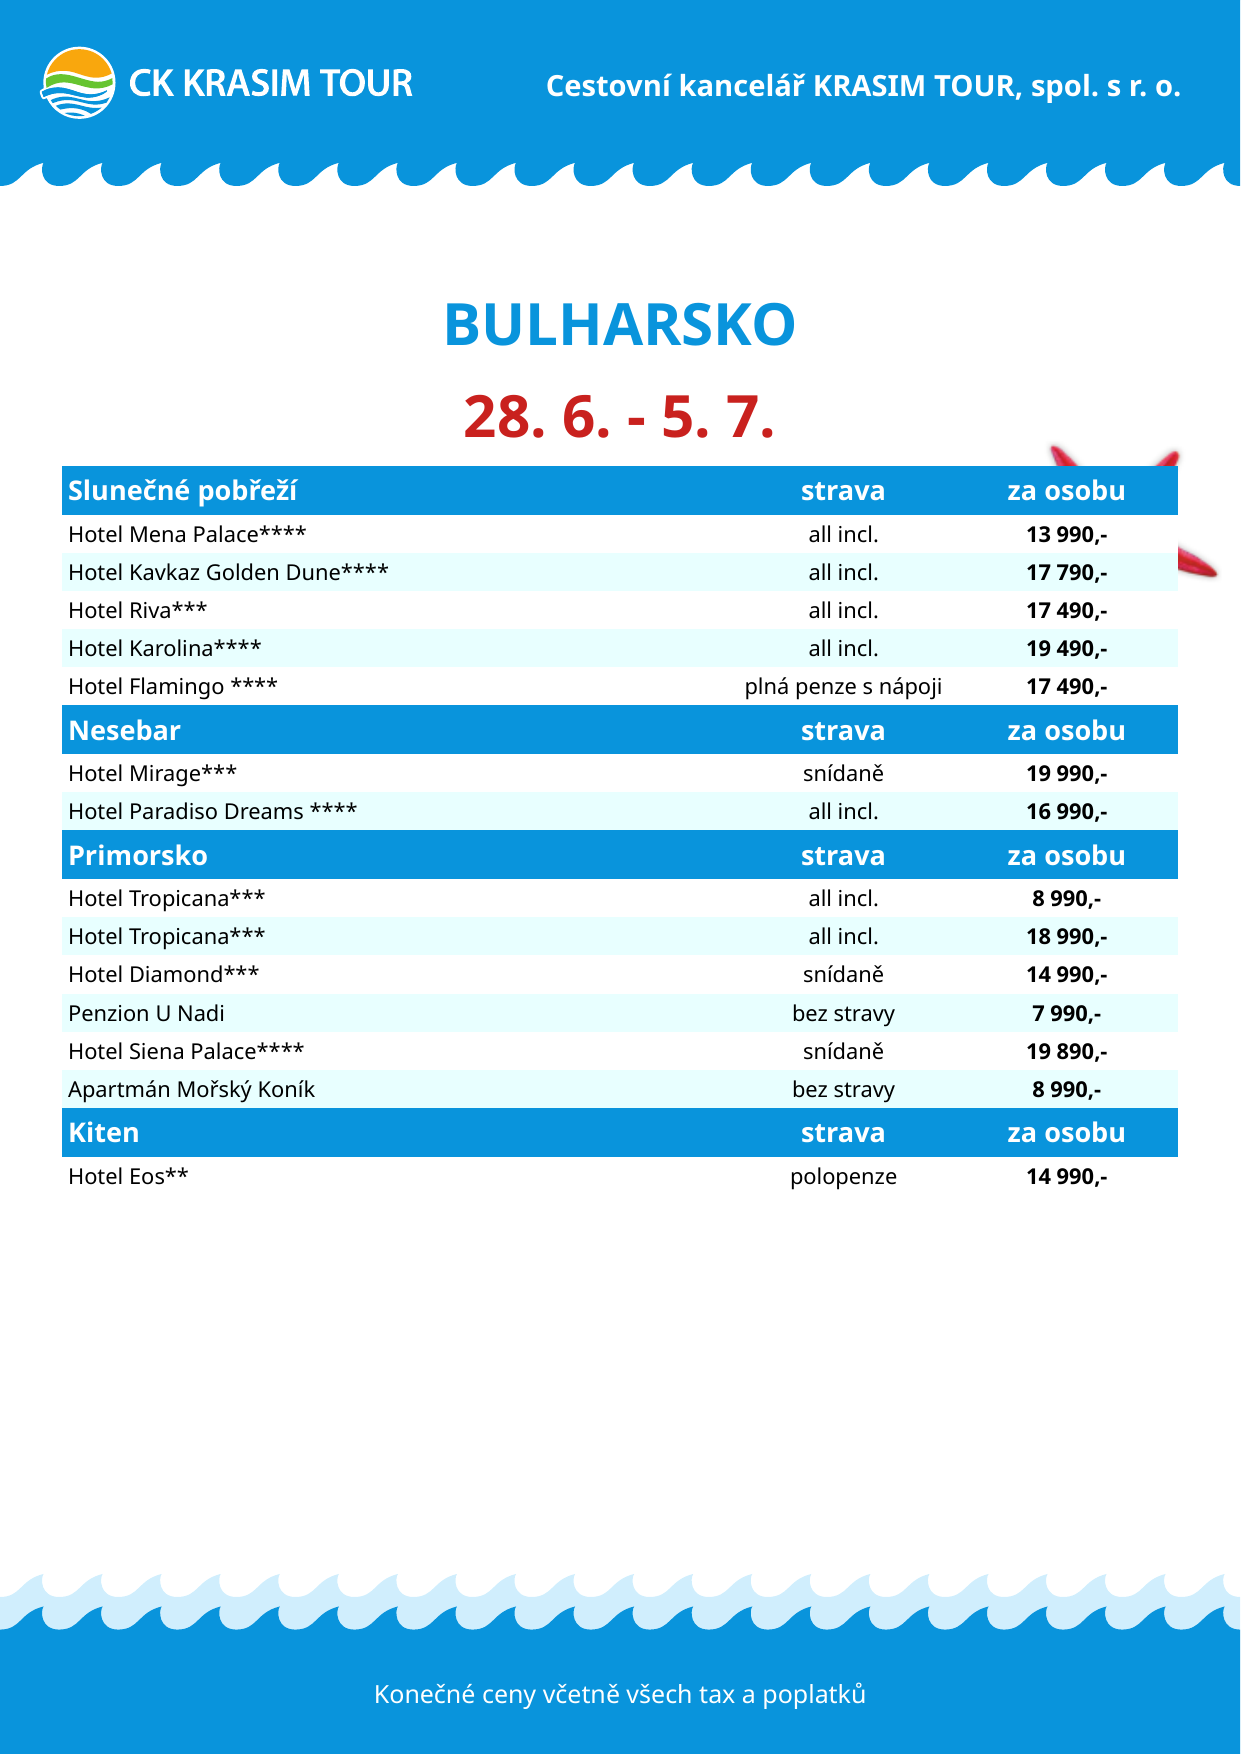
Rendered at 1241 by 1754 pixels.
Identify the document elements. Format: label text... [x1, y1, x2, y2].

table_cell Hotel Eos** [62, 1157, 732, 1195]
table_header strava [732, 466, 955, 515]
table_cell 18 990,- [955, 917, 1178, 955]
table_header Slunečné pobřeží [62, 466, 732, 515]
table_header za osobu [955, 705, 1178, 754]
table_cell all incl. [732, 917, 955, 955]
table_cell 7 990,- [955, 994, 1178, 1032]
table_cell 8 990,- [955, 879, 1178, 917]
table_cell 13 990,- [955, 515, 1178, 553]
table_cell 17 490,- [955, 667, 1178, 705]
table_cell Hotel Karolina**** [62, 629, 732, 667]
table_cell Hotel Mirage*** [62, 754, 732, 792]
table_cell 17 790,- [955, 553, 1178, 591]
table_cell bez stravy [732, 1070, 955, 1108]
table_cell 17 490,- [955, 591, 1178, 629]
table_header za osobu [955, 830, 1178, 879]
table_cell 19 990,- [955, 754, 1178, 792]
table_cell plná penze s nápoji [732, 667, 955, 705]
table_cell Penzion U Nadi [62, 994, 732, 1032]
table_cell Hotel Diamond*** [62, 955, 732, 993]
table_cell 19 490,- [955, 629, 1178, 667]
table_cell 8 990,- [955, 1070, 1178, 1108]
subtitle 28. 6. - 5. 7. [0, 374, 1240, 454]
table_header za osobu [955, 466, 1178, 515]
table_cell all incl. [732, 591, 955, 629]
table_cell 14 990,- [955, 955, 1178, 993]
table_cell Apartmán Mořský Koník [62, 1070, 732, 1108]
table_header Nesebar [62, 705, 732, 754]
subtitle BULHARSKO [0, 283, 1240, 363]
table_cell Hotel Mena Palace**** [62, 515, 732, 553]
table_header strava [732, 1108, 955, 1157]
table_cell snídaně [732, 754, 955, 792]
table_header za osobu [955, 1108, 1178, 1157]
table_cell all incl. [732, 879, 955, 917]
table_cell all incl. [732, 515, 955, 553]
table_cell Hotel Paradiso Dreams **** [62, 792, 732, 830]
table_cell bez stravy [732, 994, 955, 1032]
table_header strava [732, 705, 955, 754]
table_cell snídaně [732, 955, 955, 993]
table_cell 19 890,- [955, 1032, 1178, 1070]
table_cell Hotel Tropicana*** [62, 879, 732, 917]
table_header Kiten [62, 1108, 732, 1157]
table_cell all incl. [732, 792, 955, 830]
table_cell Hotel Tropicana*** [62, 917, 732, 955]
table_header strava [732, 830, 955, 879]
table_cell all incl. [732, 553, 955, 591]
table_cell polopenze [732, 1157, 955, 1195]
table_cell all incl. [732, 629, 955, 667]
table_header Primorsko [62, 830, 732, 879]
table_cell 16 990,- [955, 792, 1178, 830]
table_cell 14 990,- [955, 1157, 1178, 1195]
table_cell Hotel Riva*** [62, 591, 732, 629]
table_cell Hotel Kavkaz Golden Dune**** [62, 553, 732, 591]
table_cell Hotel Flamingo **** [62, 667, 732, 705]
table_cell Hotel Siena Palace**** [62, 1032, 732, 1070]
table_cell snídaně [732, 1032, 955, 1070]
